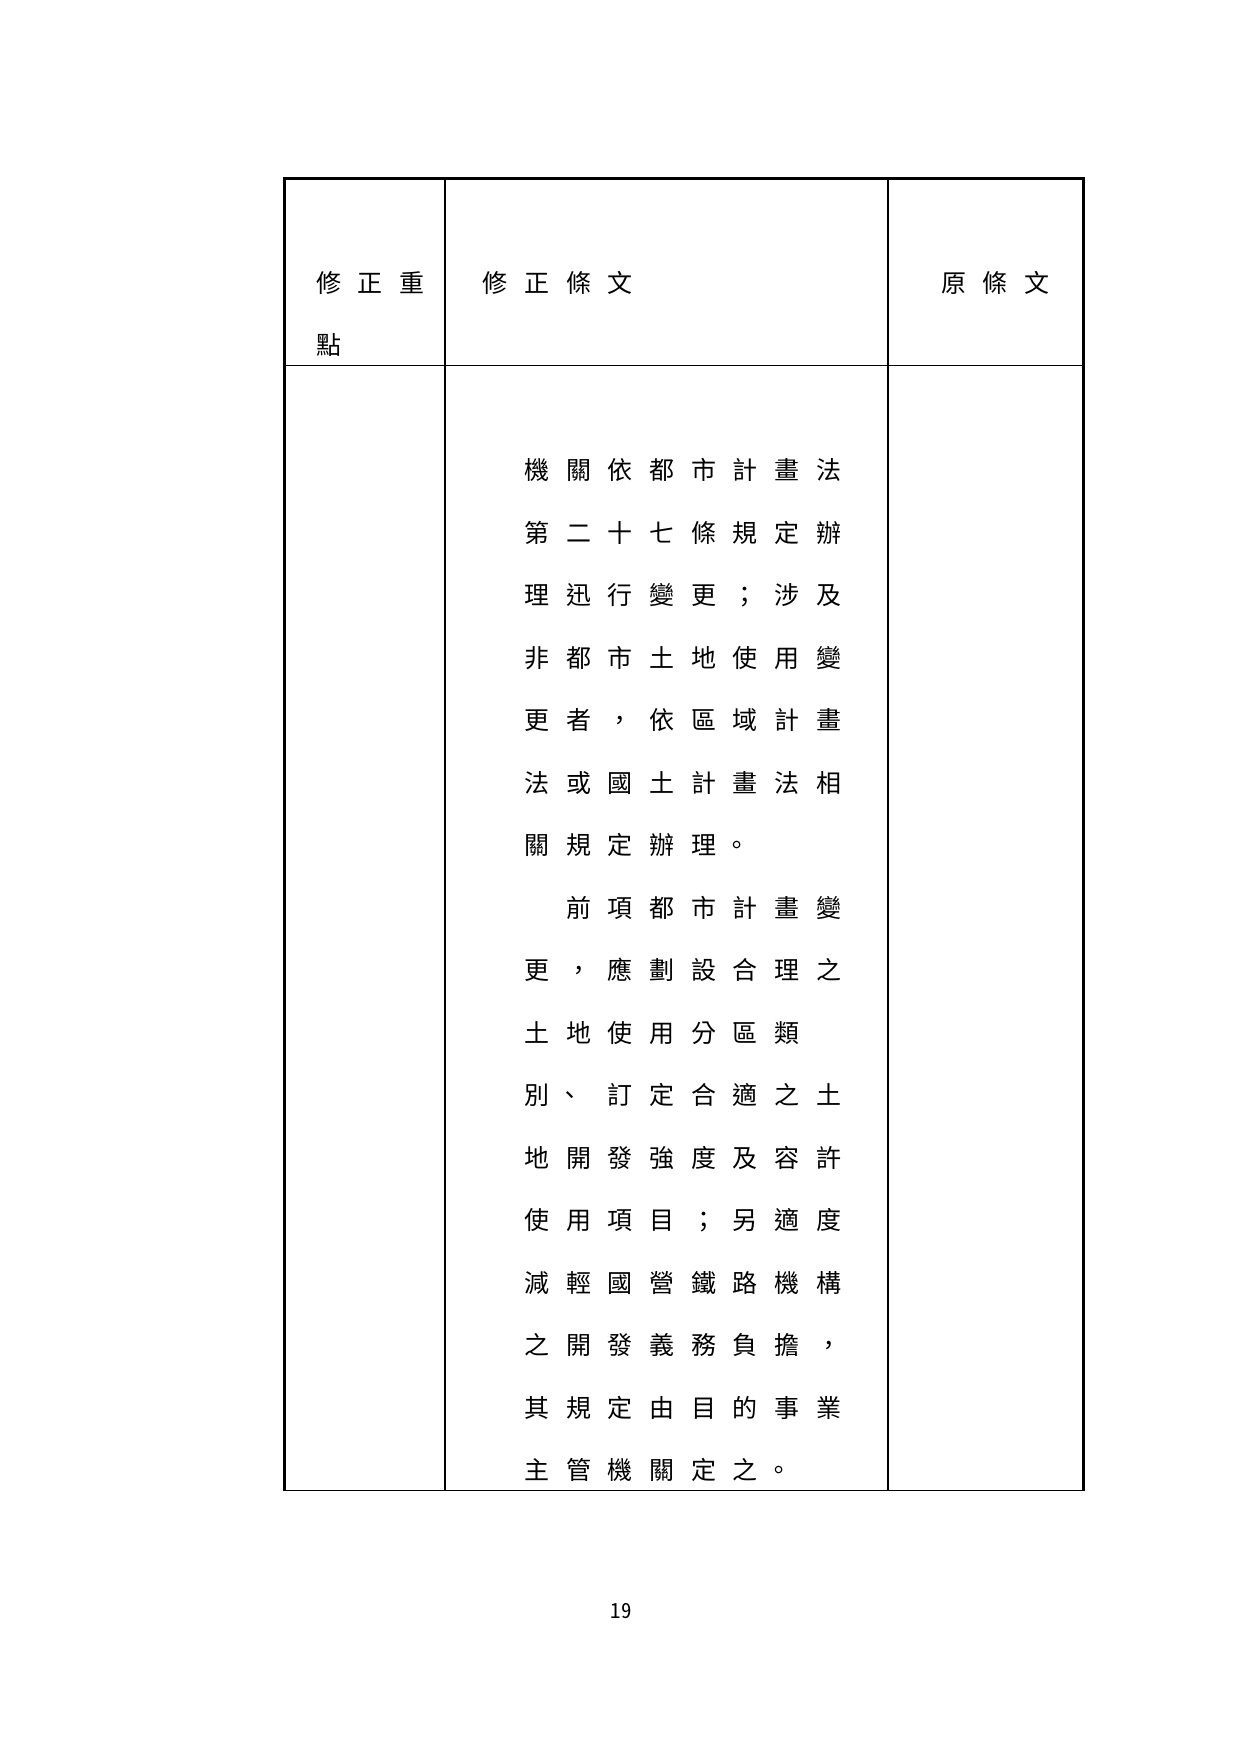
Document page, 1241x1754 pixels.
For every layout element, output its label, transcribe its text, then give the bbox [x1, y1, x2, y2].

table_cell [286, 366, 444, 1490]
table_header 修正重點 [286, 180, 444, 365]
table_cell 機關依都市計畫法第二十七條規定辦理迅行變更；涉及非都市土地使用變更者，依區域計畫法或國土計畫法相關規定辦理。 前項都市計畫變更，應劃設合理之土地使用分區類別、訂定合適之土地開發強度及容許使用項目；另適度減輕國營鐵路機構之開發義務負擔，其規定由目的事業主管機關定之。 [446, 366, 887, 1490]
table_header 修正條文 [446, 180, 887, 365]
table_header 原條文 [889, 180, 1082, 365]
table_cell [889, 366, 1082, 1490]
